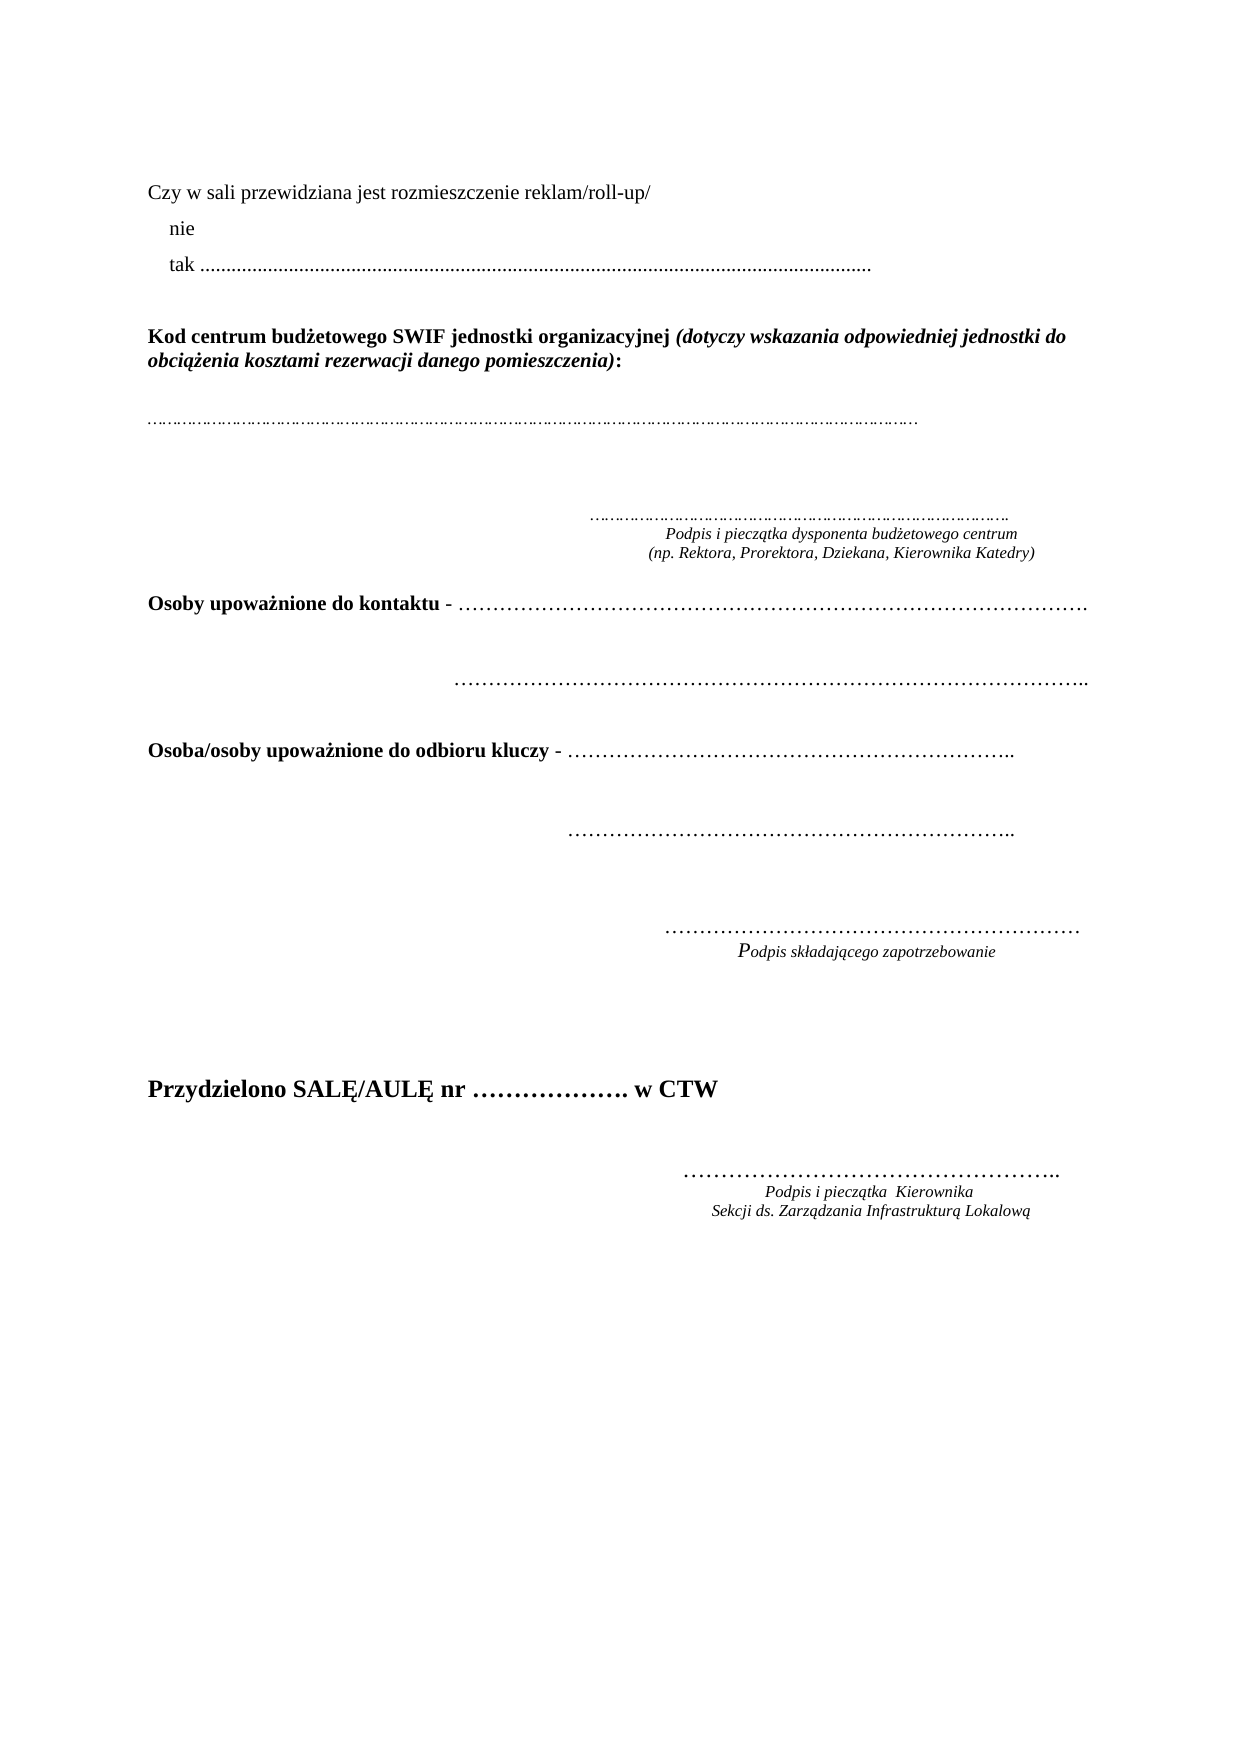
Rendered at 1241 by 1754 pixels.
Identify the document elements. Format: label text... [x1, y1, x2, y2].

text ………………………………………………………………………………………………………………………………………… [148, 408, 1093, 428]
text Czy w sali przewidziana jest rozmieszczenie reklam/roll-up/ [148, 180, 1093, 204]
text Przydzielono SALĘ/AULĘ nr ………………. w CTW [148, 1074, 1093, 1103]
text Osoba/osoby upoważnione do odbioru kluczy - ……………………………………………………….. [148, 738, 1093, 762]
text  tak ................................................................................................................................. [148, 252, 1093, 276]
text ………………………………………….. [148, 1156, 1093, 1182]
text Podpis i pieczątka dysponenta budżetowego centrum [148, 523, 1093, 543]
text Osoby upoważnione do kontaktu - ………………………………………………………………………………. [148, 591, 1093, 615]
text Kod centrum budżetowego SWIF jednostki organizacyjnej (dotyczy wskazania odpowiedniej jednostki do obciążenia kosztami rezerwacji danego pomieszczenia): [148, 324, 1093, 372]
text Sekcji ds. Zarządzania Infrastrukturą Lokalową [148, 1201, 1093, 1220]
text Podpis składającego zapotrzebowanie [148, 938, 1093, 962]
text ……………………………………………………………………………….. [148, 666, 1093, 690]
text Podpis i pieczątka Kierownika [148, 1182, 1093, 1201]
text …………………………………………………… [148, 913, 1093, 938]
text …………………………………………………………………………. [148, 504, 1093, 523]
text  nie [148, 216, 1093, 240]
text ……………………………………………………….. [148, 817, 1093, 841]
text (np. Rektora, Prorektora, Dziekana, Kierownika Katedry) [148, 543, 1093, 562]
